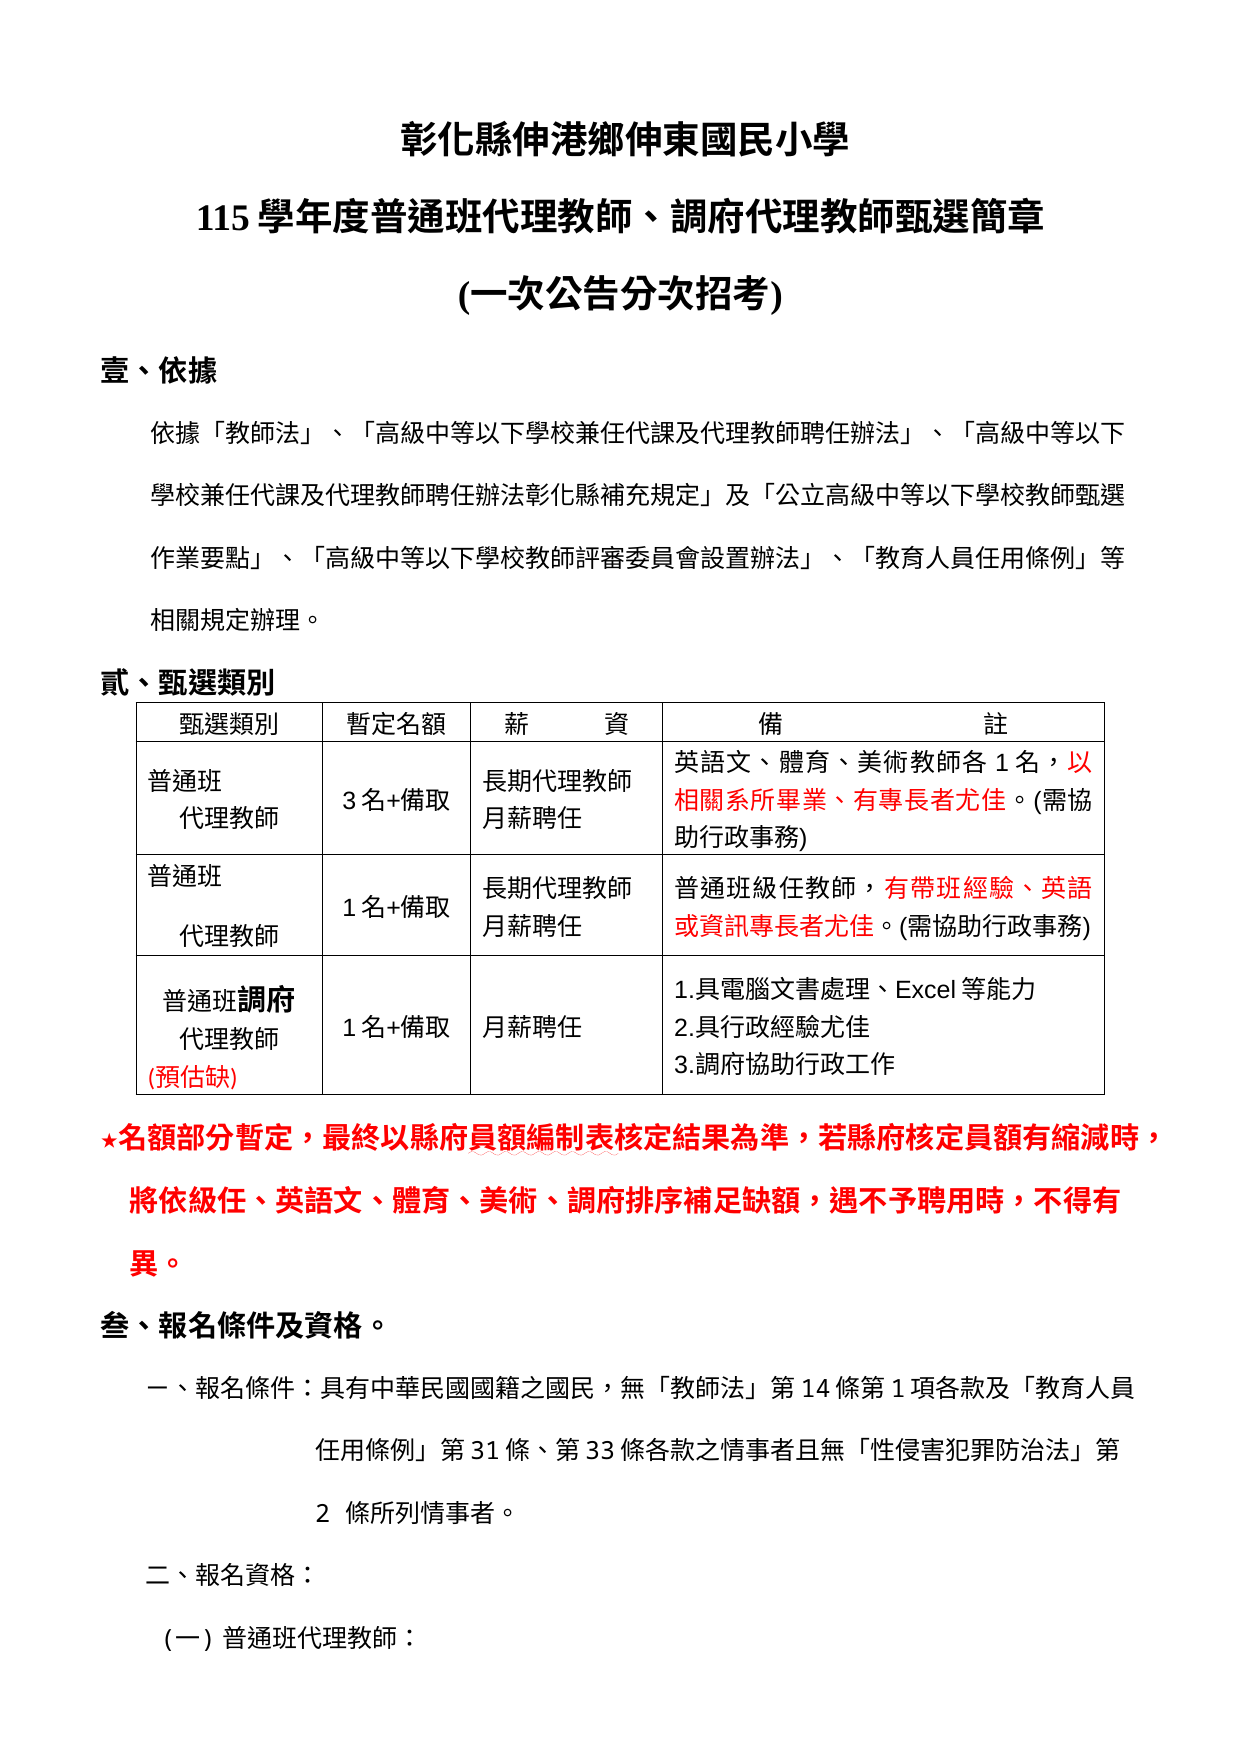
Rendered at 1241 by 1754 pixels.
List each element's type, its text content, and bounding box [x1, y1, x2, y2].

table_header 薪 資 [471, 703, 662, 741]
text (一次公告分次招考) [100, 250, 1140, 312]
text 依據「教師法」、「高級中等以下學校兼任代課及代理教師聘任辦法」、「高級中等以下學校兼任代課及代理教師聘任辦法彰化縣補充規定」及「公立高級中等以下學校教師甄選作業要點」、「高級中等以下學校教師評審委員會設置辦法」、「教育人員任用條例」等相關規定辦理。 [100, 389, 1140, 639]
text 彰化縣伸港鄉伸東國民小學 [100, 96, 1140, 158]
text (一) 普通班代理教師： [100, 1595, 1140, 1657]
text 叁、報名條件及資格。 [100, 1282, 1140, 1345]
table_cell 普通班 代理教師 [137, 855, 322, 955]
table_cell 1名+備取 [323, 855, 470, 955]
table_header 備 註 [663, 703, 1104, 741]
table_cell 長期代理教師 月薪聘任 [471, 742, 662, 854]
text 壹、依據 [100, 327, 1140, 389]
table_cell 1.具電腦文書處理、Excel等能力 2.具行政經驗尤佳 3.調府協助行政工作 [663, 956, 1104, 1094]
table_cell 月薪聘任 [471, 956, 662, 1094]
table_cell 3名+備取 [323, 742, 470, 854]
text 115學年度普通班代理教師、調府代理教師甄選簡章 [100, 173, 1140, 235]
text 二、報名資格： [100, 1532, 1140, 1595]
table_cell 長期代理教師 月薪聘任 [471, 855, 662, 955]
table_cell 普通班調府 代理教師 (預估缺) [137, 956, 322, 1094]
text ㄧ、報名條件：具有中華民國國籍之國民，無「教師法」第14條第1項各款及「教育人員任用條例」第31條、第33條各款之情事者且無「性侵害犯罪防治法」第 2 條所列情事者。 [100, 1345, 1140, 1532]
text 貳、甄選類別 [100, 639, 1140, 702]
text ★名額部分暫定，最終以縣府員額編制表核定結果為準，若縣府核定員額有縮減時，將依級任、英語文、體育、美術、調府排序補足缺額，遇不予聘用時，不得有異。 [100, 1095, 1140, 1282]
table_cell 普通班級任教師，有帶班經驗、英語或資訊專長者尤佳。(需協助行政事務) [663, 855, 1104, 955]
table_header 甄選類別 [137, 703, 322, 741]
table_cell 普通班 代理教師 [137, 742, 322, 854]
table_header 暫定名額 [323, 703, 470, 741]
table_cell 英語文、體育、美術教師各1名，以相關系所畢業、有專長者尤佳。(需協助行政事務) [663, 742, 1104, 854]
table_cell 1名+備取 [323, 956, 470, 1094]
